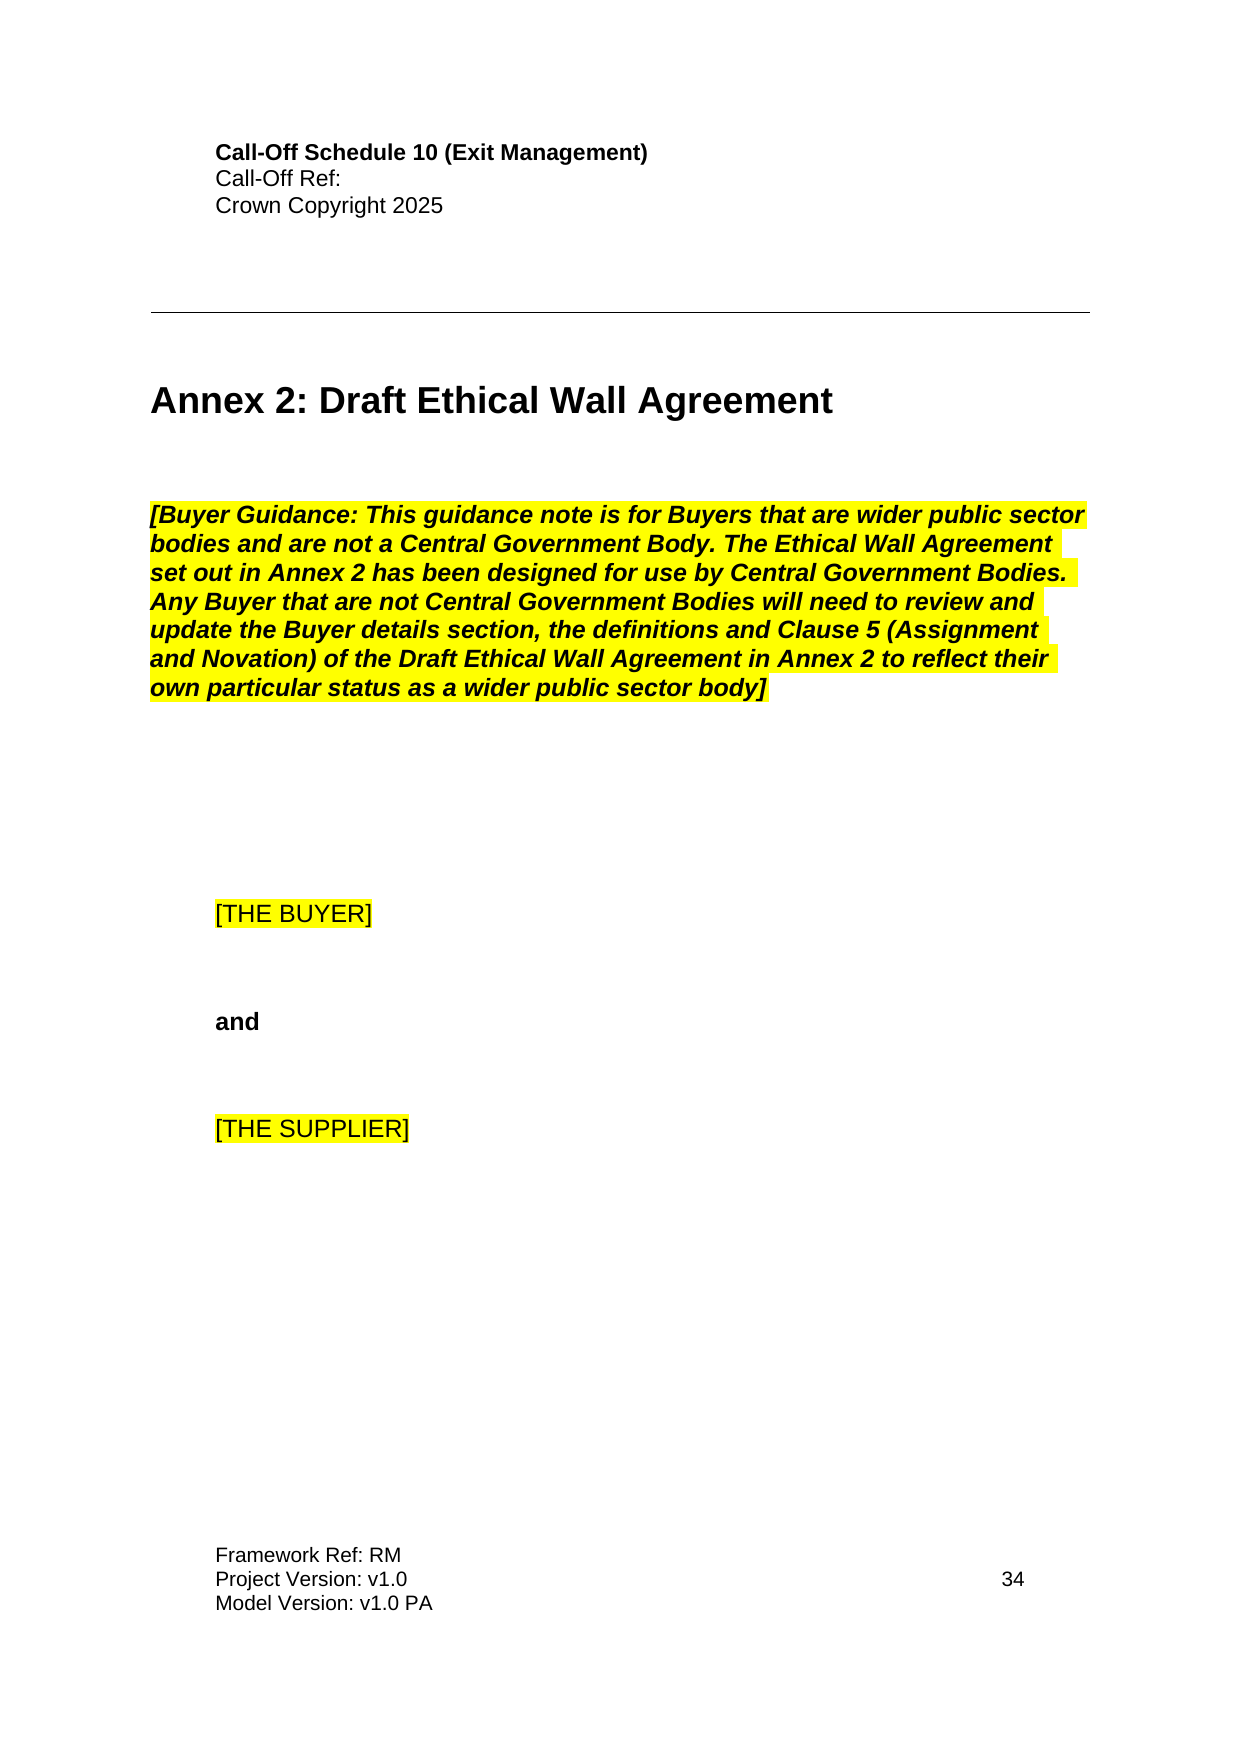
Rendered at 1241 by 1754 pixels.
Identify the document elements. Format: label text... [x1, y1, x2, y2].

text [THE BUYER] [151, 834, 1089, 928]
text [THE SUPPLIER] [151, 1049, 1089, 1143]
text and [151, 942, 1089, 1036]
text [Buyer Guidance: This guidance note is for Buyers that are wider public sector bodies and are not a Central Government Body. The Ethical Wall Agreement set out in Annex 2 has been designed for use by Central Government Bodies. Any Buyer that are not Central Government Bodies will need to review and update the Buyer details section, the definitions and Clause 5 (Assignment and Novation) of the Draft Ethical Wall Agreement in Annex 2 to reflect their own particular status as a wider public sector body] [150, 501, 1090, 702]
text Annex 2: Draft Ethical Wall Agreement [150, 379, 1090, 422]
